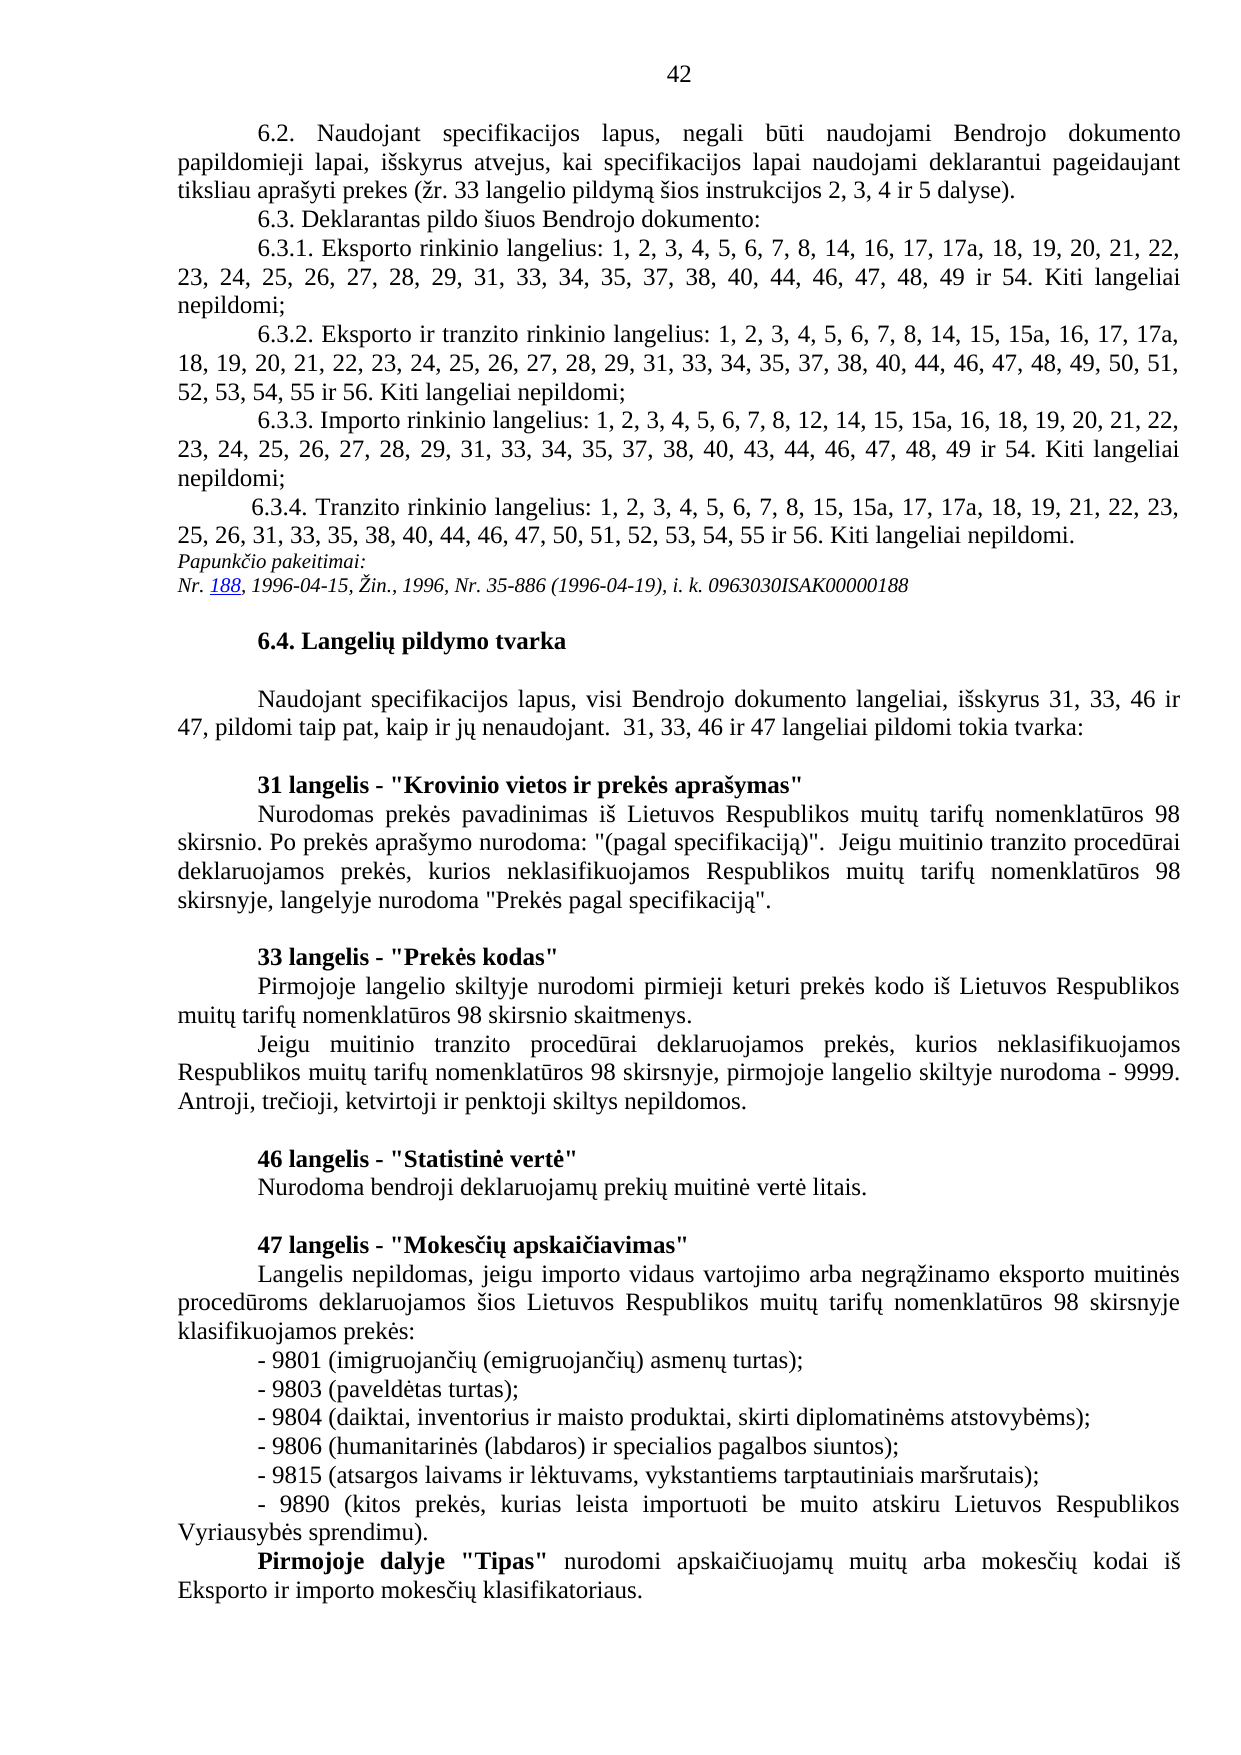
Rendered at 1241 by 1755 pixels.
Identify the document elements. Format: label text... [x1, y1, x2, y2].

text Nurodoma bendroji deklaruojamų prekių muitinė vertė litais. [177, 1172, 1181, 1201]
text - 9801 (imigruojančių (emigruojančių) asmenų turtas); [177, 1345, 1181, 1374]
text 6.3.4. Tranzito rinkinio langelius: 1, 2, 3, 4, 5, 6, 7, 8, 15, 15a, 17, 17a, 18, 19, 21, 22, 23, 25, 26, 31, 33, 35, 38, 40, 44, 46, 47, 50, 51, 52, 53, 54, 55 ir 56. Kiti langeliai nepildomi. [177, 492, 1181, 549]
text Jeigu muitinio tranzito procedūrai deklaruojamos prekės, kurios neklasifikuojamos Respublikos muitų tarifų nomenklatūros 98 skirsnyje, pirmojoje langelio skiltyje nurodoma - 9999. Antroji, trečioji, ketvirtoji ir penktoji skiltys nepildomos. [177, 1029, 1181, 1115]
text 47 langelis - "Mokesčių apskaičiavimas" [177, 1230, 1181, 1259]
text 46 langelis - "Statistinė vertė" [177, 1144, 1181, 1172]
text Pirmojoje dalyje "Tipas" nurodomi apskaičiuojamų muitų arba mokesčių kodai iš Eksporto ir importo mokesčių klasifikatoriaus. [177, 1546, 1181, 1604]
text 6.3.3. Importo rinkinio langelius: 1, 2, 3, 4, 5, 6, 7, 8, 12, 14, 15, 15a, 16, 18, 19, 20, 21, 22, 23, 24, 25, 26, 27, 28, 29, 31, 33, 34, 35, 37, 38, 40, 43, 44, 46, 47, 48, 49 ir 54. Kiti langeliai nepildomi; [177, 406, 1181, 492]
text 31 langelis - "Krovinio vietos ir prekės aprašymas" [177, 770, 1181, 799]
text Papunkčio pakeitimai: [177, 549, 1181, 573]
text - 9803 (paveldėtas turtas); [177, 1374, 1181, 1402]
text Naudojant specifikacijos lapus, visi Bendrojo dokumento langeliai, išskyrus 31, 33, 46 ir 47, pildomi taip pat, kaip ir jų nenaudojant. 31, 33, 46 ir 47 langeliai pildomi tokia tvarka: [177, 684, 1181, 741]
text Nr. 188, 1996-04-15, Žin., 1996, Nr. 35-886 (1996-04-19), i. k. 0963030ISAK00000188 [177, 573, 1181, 597]
text 33 langelis - "Prekės kodas" [177, 942, 1181, 971]
text 6.3.2. Eksporto ir tranzito rinkinio langelius: 1, 2, 3, 4, 5, 6, 7, 8, 14, 15, 15a, 16, 17, 17a, 18, 19, 20, 21, 22, 23, 24, 25, 26, 27, 28, 29, 31, 33, 34, 35, 37, 38, 40, 44, 46, 47, 48, 49, 50, 51, 52, 53, 54, 55 ir 56. Kiti langeliai nepildomi; [177, 319, 1181, 406]
text - 9890 (kitos prekės, kurias leista importuoti be muito atskiru Lietuvos Respublikos Vyriausybės sprendimu). [177, 1489, 1181, 1546]
text 6.3.1. Eksporto rinkinio langelius: 1, 2, 3, 4, 5, 6, 7, 8, 14, 16, 17, 17a, 18, 19, 20, 21, 22, 23, 24, 25, 26, 27, 28, 29, 31, 33, 34, 35, 37, 38, 40, 44, 46, 47, 48, 49 ir 54. Kiti langeliai nepildomi; [177, 233, 1181, 319]
text 6.2. Naudojant specifikacijos lapus, negali būti naudojami Bendrojo dokumento papildomieji lapai, išskyrus atvejus, kai specifikacijos lapai naudojami deklarantui pageidaujant tiksliau aprašyti prekes (žr. 33 langelio pildymą šios instrukcijos 2, 3, 4 ir 5 dalyse). [177, 118, 1181, 204]
text Nurodomas prekės pavadinimas iš Lietuvos Respublikos muitų tarifų nomenklatūros 98 skirsnio. Po prekės aprašymo nurodoma: "(pagal specifikaciją)". Jeigu muitinio tranzito procedūrai deklaruojamos prekės, kurios neklasifikuojamos Respublikos muitų tarifų nomenklatūros 98 skirsnyje, langelyje nurodoma "Prekės pagal specifikaciją". [177, 799, 1181, 914]
text - 9815 (atsargos laivams ir lėktuvams, vykstantiems tarptautiniais maršrutais); [177, 1460, 1181, 1489]
text Pirmojoje langelio skiltyje nurodomi pirmieji keturi prekės kodo iš Lietuvos Respublikos muitų tarifų nomenklatūros 98 skirsnio skaitmenys. [177, 971, 1181, 1029]
text 6.4. Langelių pildymo tvarka [177, 626, 1181, 655]
text - 9804 (daiktai, inventorius ir maisto produktai, skirti diplomatinėms atstovybėms); [177, 1402, 1181, 1431]
text 6.3. Deklarantas pildo šiuos Bendrojo dokumento: [177, 204, 1181, 233]
text - 9806 (humanitarinės (labdaros) ir specialios pagalbos siuntos); [177, 1431, 1181, 1460]
text Langelis nepildomas, jeigu importo vidaus vartojimo arba negrąžinamo eksporto muitinės procedūroms deklaruojamos šios Lietuvos Respublikos muitų tarifų nomenklatūros 98 skirsnyje klasifikuojamos prekės: [177, 1259, 1181, 1345]
